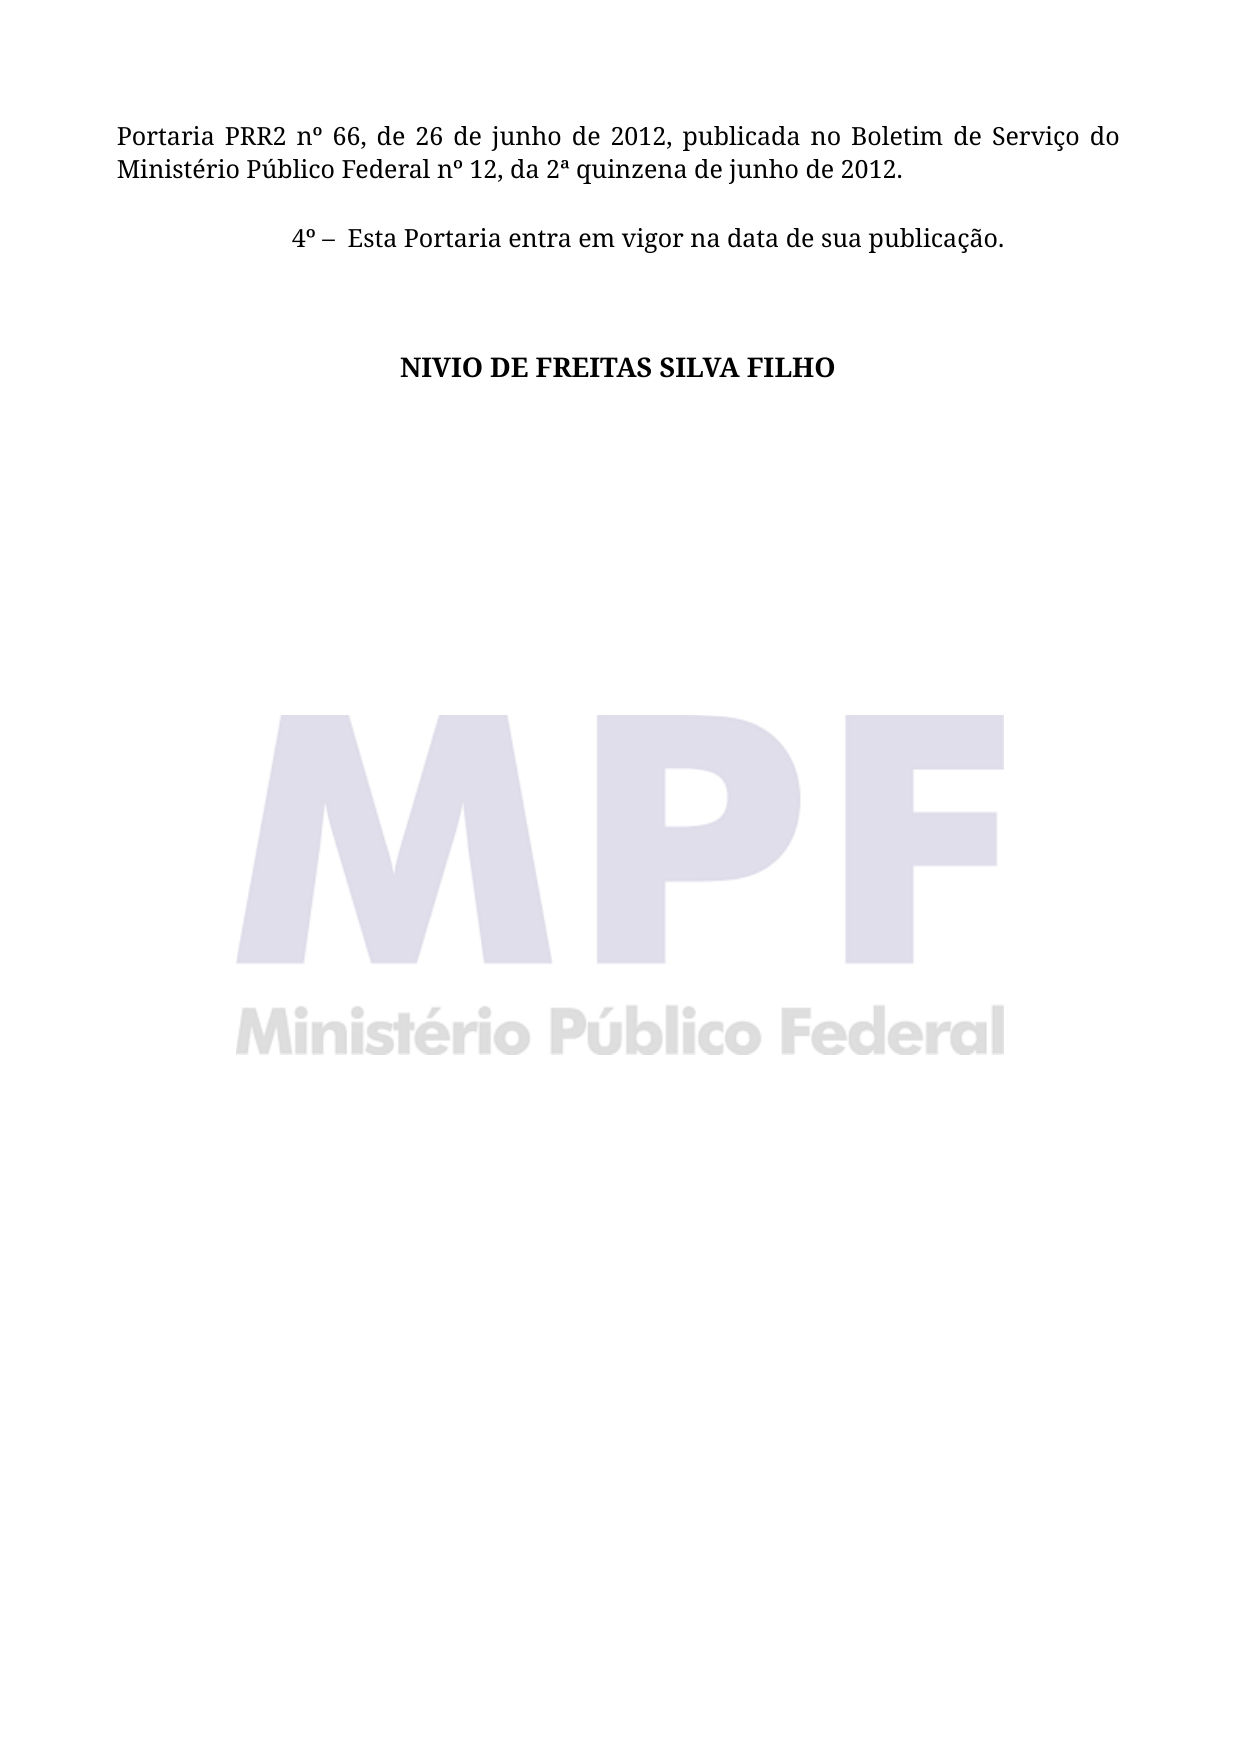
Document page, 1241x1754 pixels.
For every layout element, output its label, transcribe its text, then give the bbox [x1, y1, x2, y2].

picture [236, 715, 1004, 1055]
text Portaria PRR2 nº 66, de 26 de junho de 2012, publicada no Boletim de Serviço do Ministério Público Federal nº 12, da 2ª quinzena de junho de 2012. [117, 118, 1122, 186]
text 4º – Esta Portaria entra em vigor na data de sua publicação. [117, 220, 1122, 254]
text NIVIO DE FREITAS SILVA FILHO [117, 358, 1119, 383]
